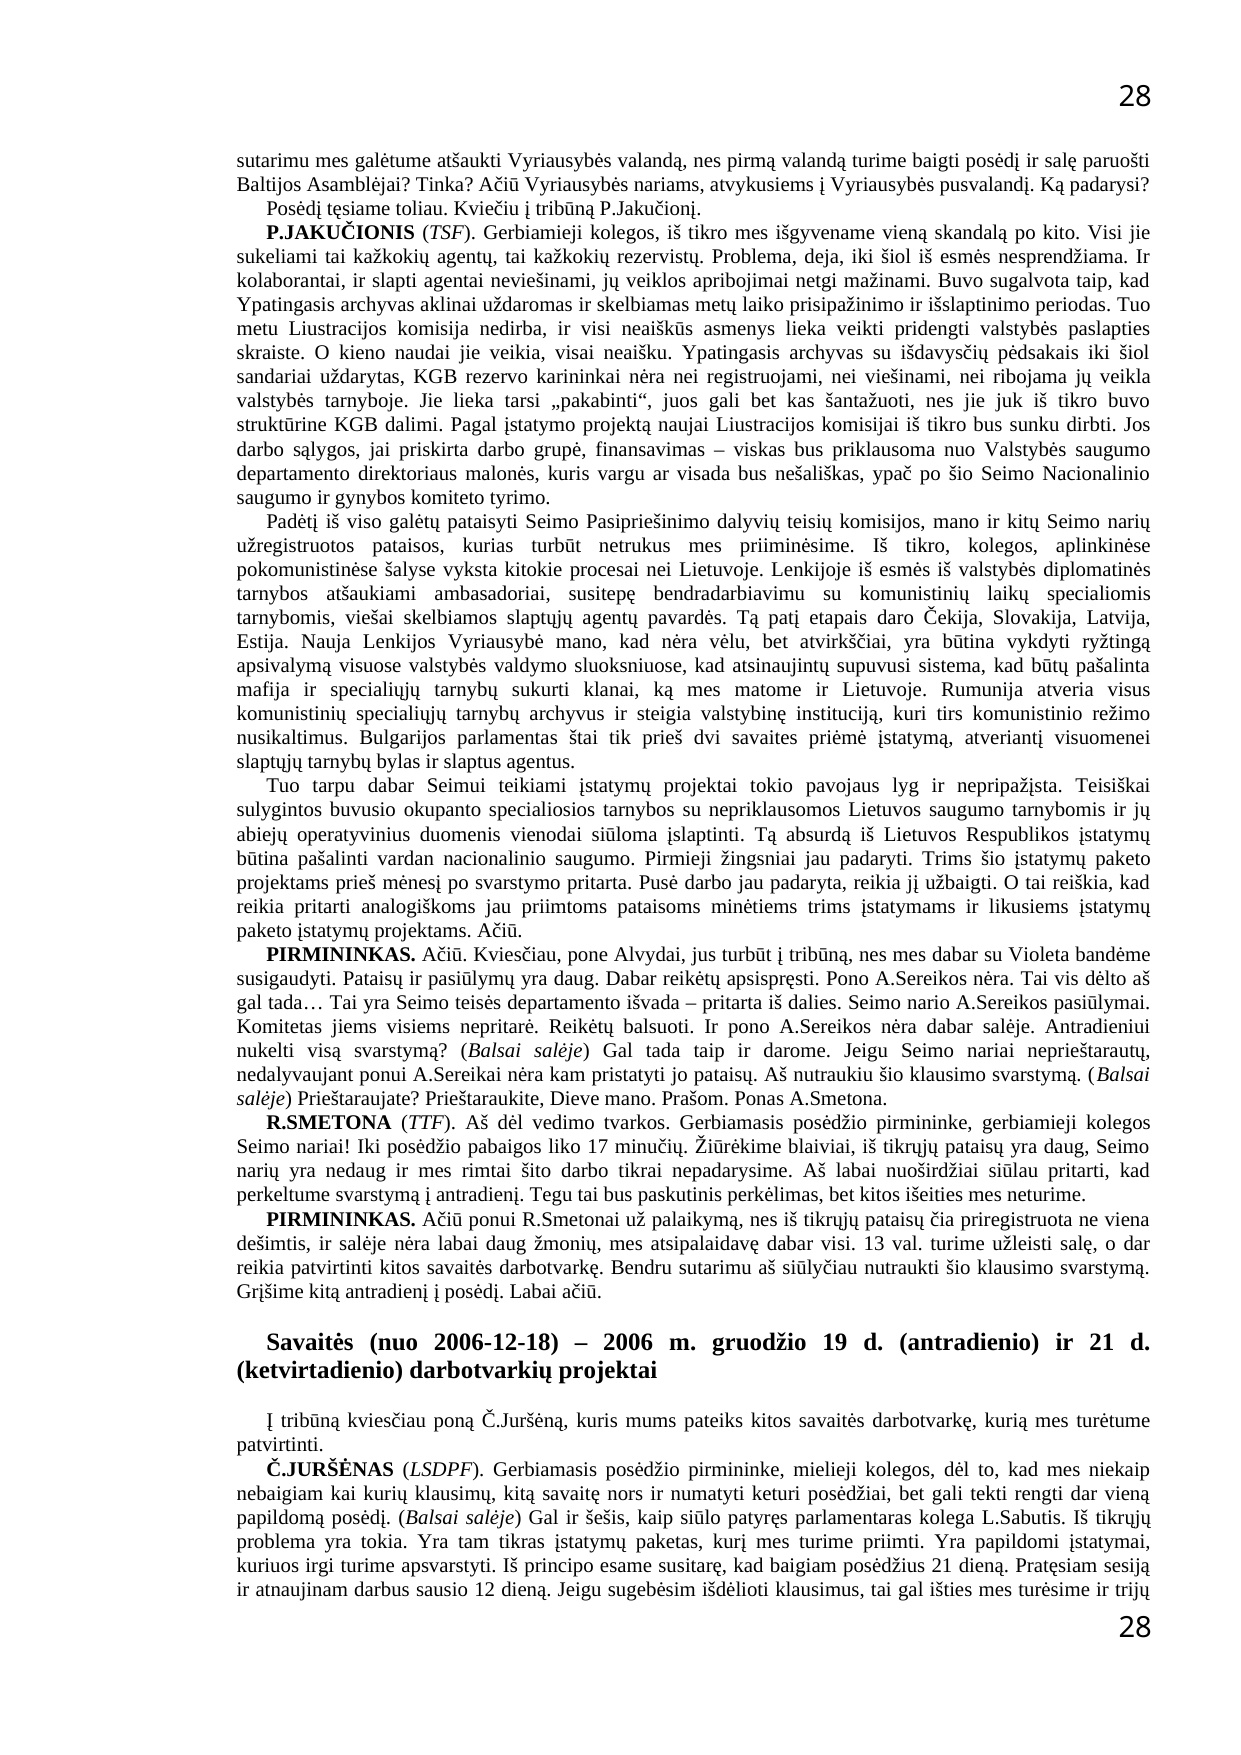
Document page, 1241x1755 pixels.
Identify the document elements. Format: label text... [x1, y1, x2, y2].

text Savaitės (nuo 2006-12-18) – 2006 m. gruodžio 19 d. (antradienio) ir 21 d. (ketvirtadienio) darbotvarkių projektai [236, 1327, 1152, 1384]
text PIRMININKAS. Ačiū. Kviesčiau, pone Alvydai, jus turbūt į tribūną, nes mes dabar su Violeta bandėme susigaudyti. Pataisų ir pasiūlymų yra daug. Dabar reikėtų apsispręsti. Pono A.Sereikos nėra. Tai vis dėlto aš gal tada… Tai yra Seimo teisės departamento išvada – pritarta iš dalies. Seimo nario A.Sereikos pasiūlymai. Komitetas jiems visiems nepritarė. Reikėtų balsuoti. Ir pono A.Sereikos nėra dabar salėje. Antradieniui nukelti visą svarstymą? (Balsai salėje) Gal tada taip ir darome. Jeigu Seimo nariai neprieštarautų, nedalyvaujant ponui A.Sereikai nėra kam pristatyti jo pataisų. Aš nutraukiu šio klausimo svarstymą. (Balsai salėje) Prieštaraujate? Prieštaraukite, Dieve mano. Prašom. Ponas A.Smetona. [236, 942, 1152, 1110]
text Posėdį tęsiame toliau. Kviečiu į tribūną P.Jakučionį. [236, 196, 1152, 220]
text Č.JURŠĖNAS (LSDPF). Gerbiamasis posėdžio pirmininke, mielieji kolegos, dėl to, kad mes niekaip nebaigiam kai kurių klausimų, kitą savaitę nors ir numatyti keturi posėdžiai, bet gali tekti rengti dar vieną papildomą posėdį. (Balsai salėje) Gal ir šešis, kaip siūlo patyręs parlamentaras kolega L.Sabutis. Iš tikrųjų problema yra tokia. Yra tam tikras įstatymų paketas, kurį mes turime priimti. Yra papildomi įstatymai, kuriuos irgi turime apsvarstyti. Iš principo esame susitarę, kad baigiam posėdžius 21 dieną. Pratęsiam sesiją ir atnaujinam darbus sausio 12 dieną. Jeigu sugebėsim išdėlioti klausimus, tai gal išties mes turėsime ir trijų [236, 1456, 1152, 1601]
text PIRMININKAS. Ačiū ponui R.Smetonai už palaikymą, nes iš tikrųjų pataisų čia priregistruota ne viena dešimtis, ir salėje nėra labai daug žmonių, mes atsipalaidavę dabar visi. 13 val. turime užleisti salę, o dar reikia patvirtinti kitos savaitės darbotvarkę. Bendru sutarimu aš siūlyčiau nutraukti šio klausimo svarstymą. Grįšime kitą antradienį į posėdį. Labai ačiū. [236, 1206, 1152, 1303]
text R.SMETONA (TTF). Aš dėl vedimo tvarkos. Gerbiamasis posėdžio pirmininke, gerbiamieji kolegos Seimo nariai! Iki posėdžio pabaigos liko 17 minučių. Žiūrėkime blaiviai, iš tikrųjų pataisų yra daug, Seimo narių yra nedaug ir mes rimtai šito darbo tikrai nepadarysime. Aš labai nuoširdžiai siūlau pritarti, kad perkeltume svarstymą į antradienį. Tegu tai bus paskutinis perkėlimas, bet kitos išeities mes neturime. [236, 1110, 1152, 1206]
text P.JAKUČIONIS (TSF). Gerbiamieji kolegos, iš tikro mes išgyvename vieną skandalą po kito. Visi jie sukeliami tai kažkokių agentų, tai kažkokių rezervistų. Problema, deja, iki šiol iš esmės nesprendžiama. Ir kolaborantai, ir slapti agentai neviešinami, jų veiklos apribojimai netgi mažinami. Buvo sugalvota taip, kad Ypatingasis archyvas aklinai uždaromas ir skelbiamas metų laiko prisipažinimo ir išslaptinimo periodas. Tuo metu Liustracijos komisija nedirba, ir visi neaiškūs asmenys lieka veikti pridengti valstybės paslapties skraiste. O kieno naudai jie veikia, visai neaišku. Ypatingasis archyvas su išdavysčių pėdsakais iki šiol sandariai uždarytas, KGB rezervo karininkai nėra nei registruojami, nei viešinami, nei ribojama jų veikla valstybės tarnyboje. Jie lieka tarsi „pakabinti“, juos gali bet kas šantažuoti, nes jie juk iš tikro buvo struktūrine KGB dalimi. Pagal įstatymo projektą naujai Liustracijos komisijai iš tikro bus sunku dirbti. Jos darbo sąlygos, jai priskirta darbo grupė, finansavimas – viskas bus priklausoma nuo Valstybės saugumo departamento direktoriaus malonės, kuris vargu ar visada bus nešališkas, ypač po šio Seimo Nacionalinio saugumo ir gynybos komiteto tyrimo. [236, 220, 1152, 509]
text sutarimu mes galėtume atšaukti Vyriausybės valandą, nes pirmą valandą turime baigti posėdį ir salę paruošti Baltijos Asamblėjai? Tinka? Ačiū Vyriausybės nariams, atvykusiems į Vyriausybės pusvalandį. Ką padarysi? [236, 148, 1152, 196]
text Padėtį iš viso galėtų pataisyti Seimo Pasipriešinimo dalyvių teisių komisijos, mano ir kitų Seimo narių užregistruotos pataisos, kurias turbūt netrukus mes priiminėsime. Iš tikro, kolegos, aplinkinėse pokomunistinėse šalyse vyksta kitokie procesai nei Lietuvoje. Lenkijoje iš esmės iš valstybės diplomatinės tarnybos atšaukiami ambasadoriai, susitepę bendradarbiavimu su komunistinių laikų specialiomis tarnybomis, viešai skelbiamos slaptųjų agentų pavardės. Tą patį etapais daro Čekija, Slovakija, Latvija, Estija. Nauja Lenkijos Vyriausybė mano, kad nėra vėlu, bet atvirkščiai, yra būtina vykdyti ryžtingą apsivalymą visuose valstybės valdymo sluoksniuose, kad atsinaujintų supuvusi sistema, kad būtų pašalinta mafija ir specialiųjų tarnybų sukurti klanai, ką mes matome ir Lietuvoje. Rumunija atveria visus komunistinių specialiųjų tarnybų archyvus ir steigia valstybinę instituciją, kuri tirs komunistinio režimo nusikaltimus. Bulgarijos parlamentas štai tik prieš dvi savaites priėmė įstatymą, atveriantį visuomenei slaptųjų tarnybų bylas ir slaptus agentus. [236, 509, 1152, 773]
text Tuo tarpu dabar Seimui teikiami įstatymų projektai tokio pavojaus lyg ir nepripažįsta. Teisiškai sulygintos buvusio okupanto specialiosios tarnybos su nepriklausomos Lietuvos saugumo tarnybomis ir jų abiejų operatyvinius duomenis vienodai siūloma įslaptinti. Tą absurdą iš Lietuvos Respublikos įstatymų būtina pašalinti vardan nacionalinio saugumo. Pirmieji žingsniai jau padaryti. Trims šio įstatymų paketo projektams prieš mėnesį po svarstymo pritarta. Pusė darbo jau padaryta, reikia jį užbaigti. O tai reiškia, kad reikia pritarti analogiškoms jau priimtoms pataisoms minėtiems trims įstatymams ir likusiems įstatymų paketo įstatymų projektams. Ačiū. [236, 773, 1152, 942]
text Į tribūną kviesčiau poną Č.Juršėną, kuris mums pateiks kitos savaitės darbotvarkę, kurią mes turėtume patvirtinti. [236, 1408, 1152, 1456]
